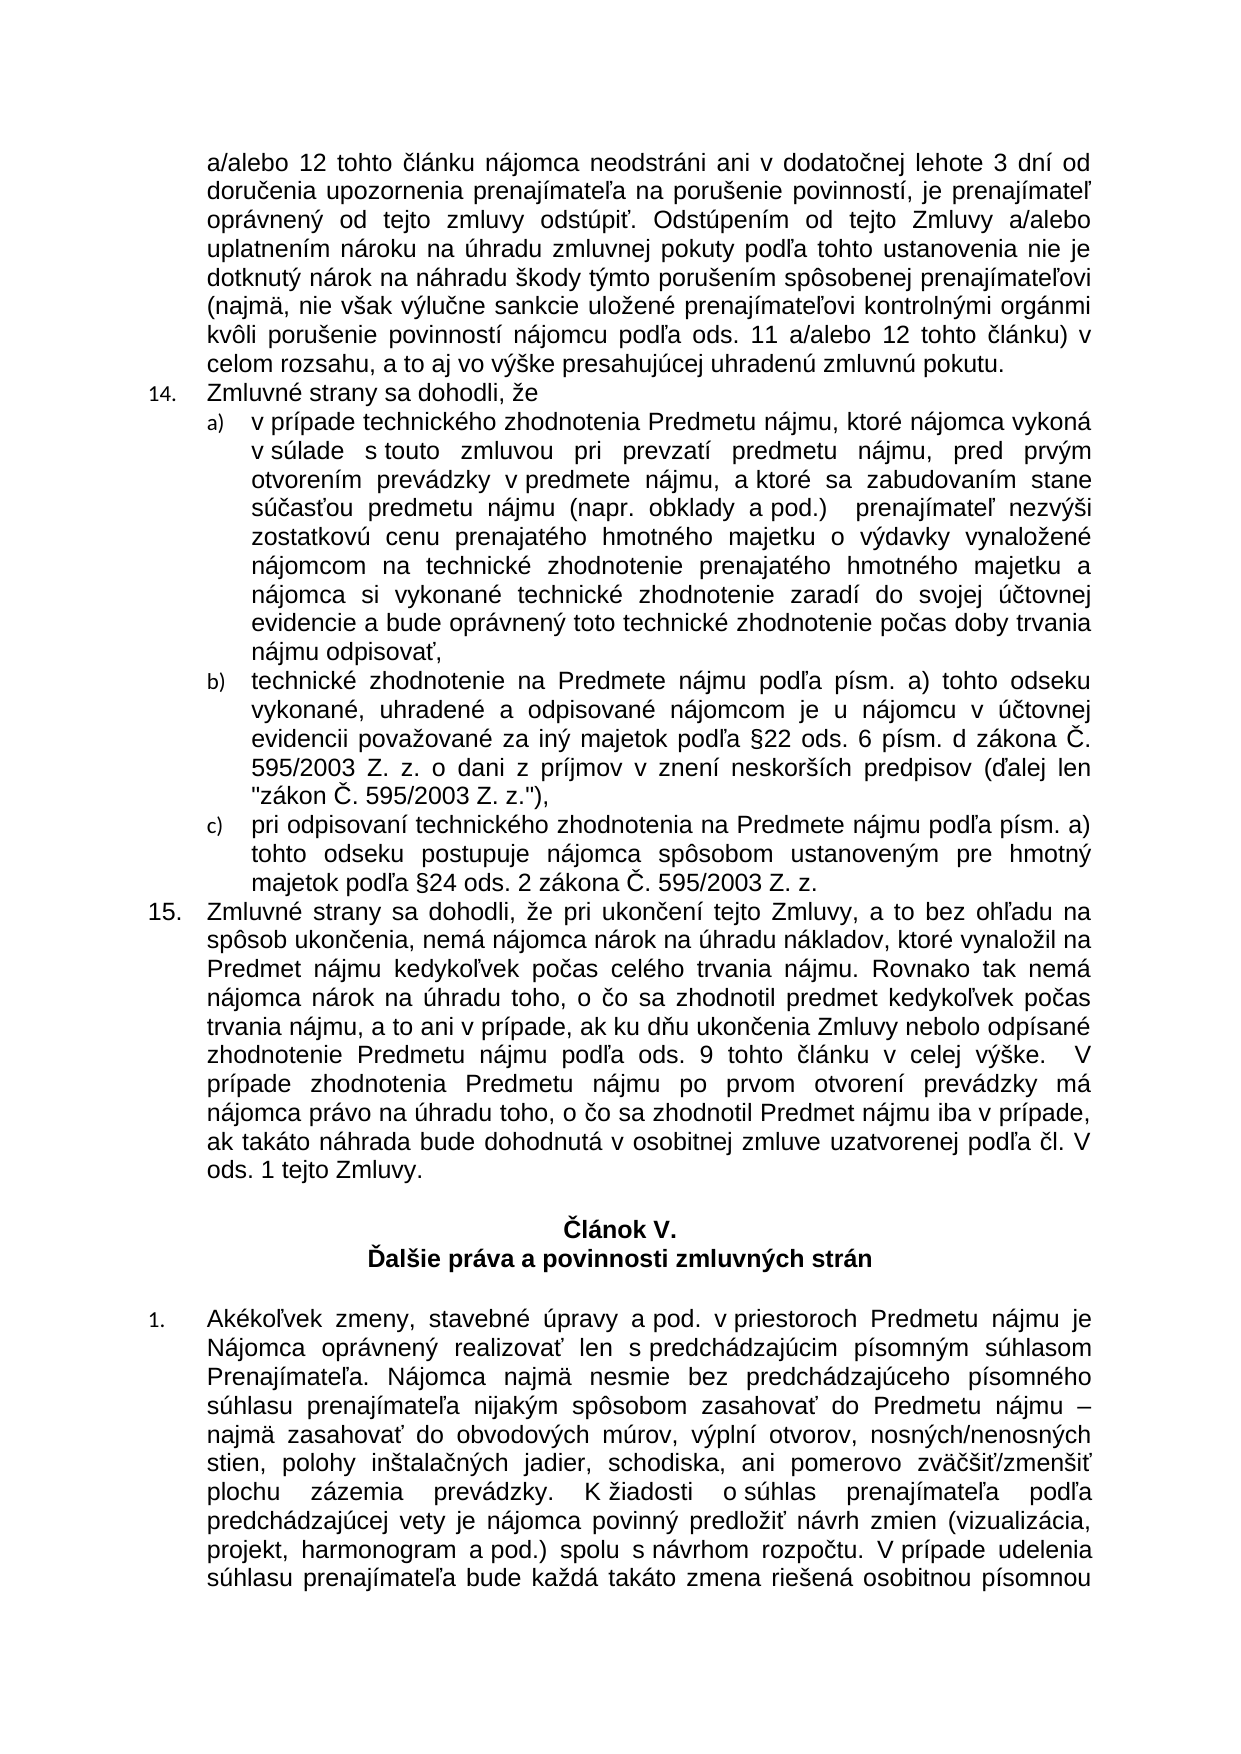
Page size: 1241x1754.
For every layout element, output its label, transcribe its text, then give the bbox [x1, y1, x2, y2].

list technické zhodnotenie na Predmete nájmu podľa písm. a) tohto odseku vykonané, uhradené a odpisované nájomcom je u nájomcu v účtovnej evidencii považované za iný majetok podľa §22 ods. 6 písm. d zákona Č. 595/2003 Z. z. o dani z príjmov v znení neskorších predpisov (ďalej len "zákon Č. 595/2003 Z. z."), [207, 666, 1093, 810]
list pri odpisovaní technického zhodnotenia na Predmete nájmu podľa písm. a) tohto odseku postupuje nájomca spôsobom ustanoveným pre hmotný majetok podľa §24 ods. 2 zákona Č. 595/2003 Z. z. [207, 810, 1093, 897]
list Akékoľvek zmeny, stavebné úpravy a pod. v priestoroch Predmetu nájmu je Nájomca oprávnený realizovať len s predchádzajúcim písomným súhlasom Prenajímateľa. Nájomca najmä nesmie bez predchádzajúceho písomného súhlasu prenajímateľa nijakým spôsobom zasahovať do Predmetu nájmu – najmä zasahovať do obvodových múrov, výplní otvorov, nosných/nenosných stien, polohy inštalačných jadier, schodiska, ani pomerovo zväčšiť/zmenšiť plochu zázemia prevádzky. K žiadosti o súhlas prenajímateľa podľa predchádzajúcej vety je nájomca povinný predložiť návrh zmien (vizualizácia, projekt, harmonogram a pod.) spolu s návrhom rozpočtu. V prípade udelenia súhlasu prenajímateľa bude každá takáto zmena riešená osobitnou písomnou [148, 1304, 1093, 1592]
list v prípade technického zhodnotenia Predmetu nájmu, ktoré nájomca vykoná v súlade s touto zmluvou pri prevzatí predmetu nájmu, pred prvým otvorením prevádzky v predmete nájmu, a ktoré sa zabudovaním stane súčasťou predmetu nájmu (napr. obklady a pod.) prenajímateľ nezvýši zostatkovú cenu prenajatého hmotného majetku o výdavky vynaložené nájomcom na technické zhodnotenie prenajatého hmotného majetku a nájomca si vykonané technické zhodnotenie zaradí do svojej účtovnej evidencie a bude oprávnený toto technické zhodnotenie počas doby trvania nájmu odpisovať, [207, 407, 1093, 666]
list Zmluvné strany sa dohodli, že pri ukončení tejto Zmluvy, a to bez ohľadu na spôsob ukončenia, nemá nájomca nárok na úhradu nákladov, ktoré vynaložil na Predmet nájmu kedykoľvek počas celého trvania nájmu. Rovnako tak nemá nájomca nárok na úhradu toho, o čo sa zhodnotil predmet kedykoľvek počas trvania nájmu, a to ani v prípade, ak ku dňu ukončenia Zmluvy nebolo odpísané zhodnotenie Predmetu nájmu podľa ods. 9 tohto článku v celej výške. V prípade zhodnotenia Predmetu nájmu po prvom otvorení prevádzky má nájomca právo na úhradu toho, o čo sa zhodnotil Predmet nájmu iba v prípade, ak takáto náhrada bude dohodnutá v osobitnej zmluve uzatvorenej podľa čl. V ods. 1 tejto Zmluvy. [148, 897, 1093, 1184]
text Článok V. Ďalšie práva a povinnosti zmluvných strán [148, 1216, 1093, 1273]
list Zmluvné strany sa dohodli, že [148, 378, 1093, 407]
list a/alebo 12 tohto článku nájomca neodstráni ani v dodatočnej lehote 3 dní od doručenia upozornenia prenajímateľa na porušenie povinností, je prenajímateľ oprávnený od tejto zmluvy odstúpiť. Odstúpením od tejto Zmluvy a/alebo uplatnením nároku na úhradu zmluvnej pokuty podľa tohto ustanovenia nie je dotknutý nárok na náhradu škody týmto porušením spôsobenej prenajímateľovi (najmä, nie však výlučne sankcie uložené prenajímateľovi kontrolnými orgánmi kvôli porušenie povinností nájomcu podľa ods. 11 a/alebo 12 tohto článku) v celom rozsahu, a to aj vo výške presahujúcej uhradenú zmluvnú pokutu. [148, 148, 1093, 378]
